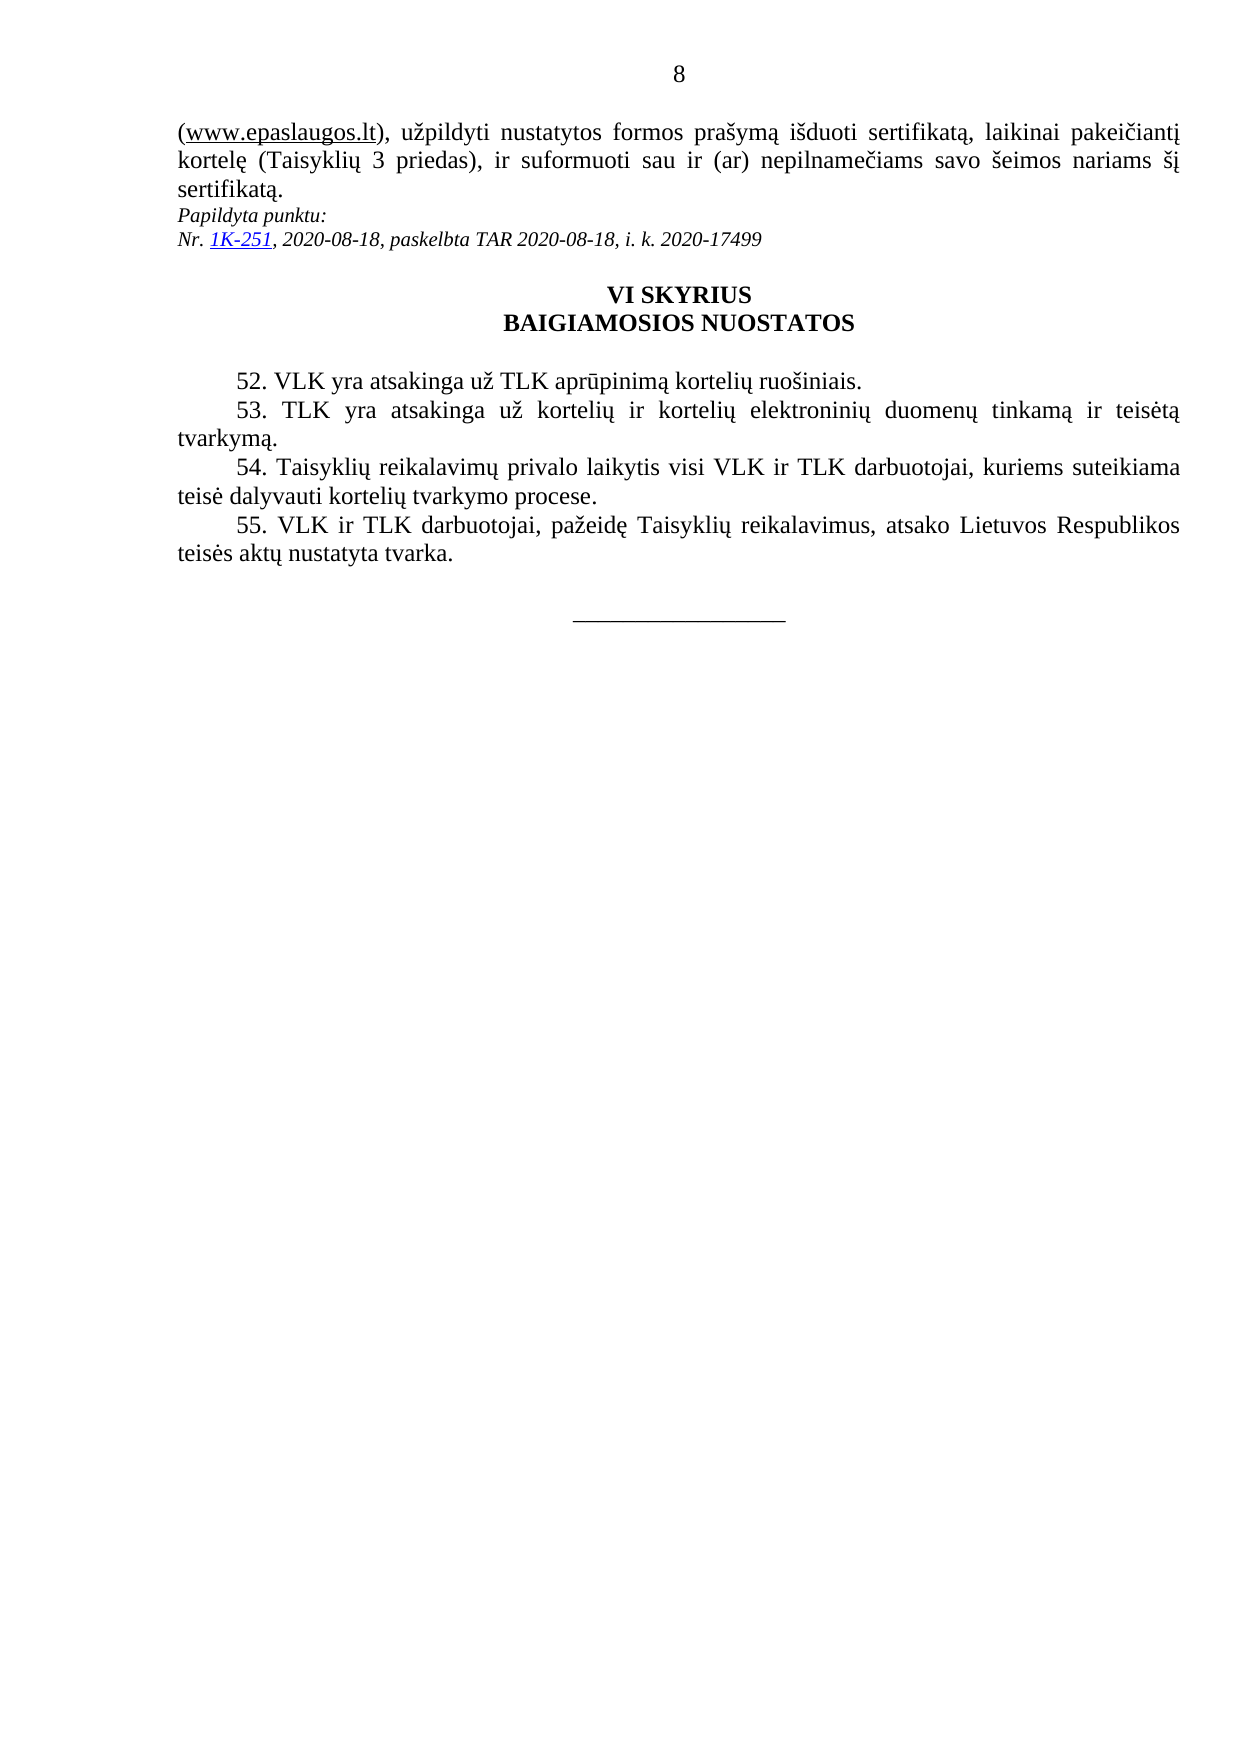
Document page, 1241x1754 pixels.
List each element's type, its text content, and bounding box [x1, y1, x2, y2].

text baigiamosios nuostatos [177, 308, 1181, 337]
text _________________ [177, 596, 1181, 625]
text 54. Taisyklių reikalavimų privalo laikytis visi VLK ir TLK darbuotojai, kuriems suteikiama teisė dalyvauti kortelių tvarkymo procese. [177, 452, 1181, 510]
text VI skyrius [177, 280, 1181, 308]
text 52. VLK yra atsakinga už TLK aprūpinimą kortelių ruošiniais. [177, 366, 1181, 395]
text 53. TLK yra atsakinga už kortelių ir kortelių elektroninių duomenų tinkamą ir teisėtą tvarkymą. [177, 395, 1181, 452]
text 55. VLK ir TLK darbuotojai, pažeidę Taisyklių reikalavimus, atsako Lietuvos Respublikos teisės aktų nustatyta tvarka. [177, 510, 1181, 567]
text Papildyta punktu: [177, 203, 1181, 227]
text Nr. 1K-251, 2020-08-18, paskelbta TAR 2020-08-18, i. k. 2020-17499 [177, 227, 1181, 251]
text (www.epaslaugos.lt), užpildyti nustatytos formos prašymą išduoti sertifikatą, laikinai pakeičiantį kortelę (Taisyklių 3 priedas), ir suformuoti sau ir (ar) nepilnamečiams savo šeimos nariams šį sertifikatą. [177, 117, 1181, 203]
